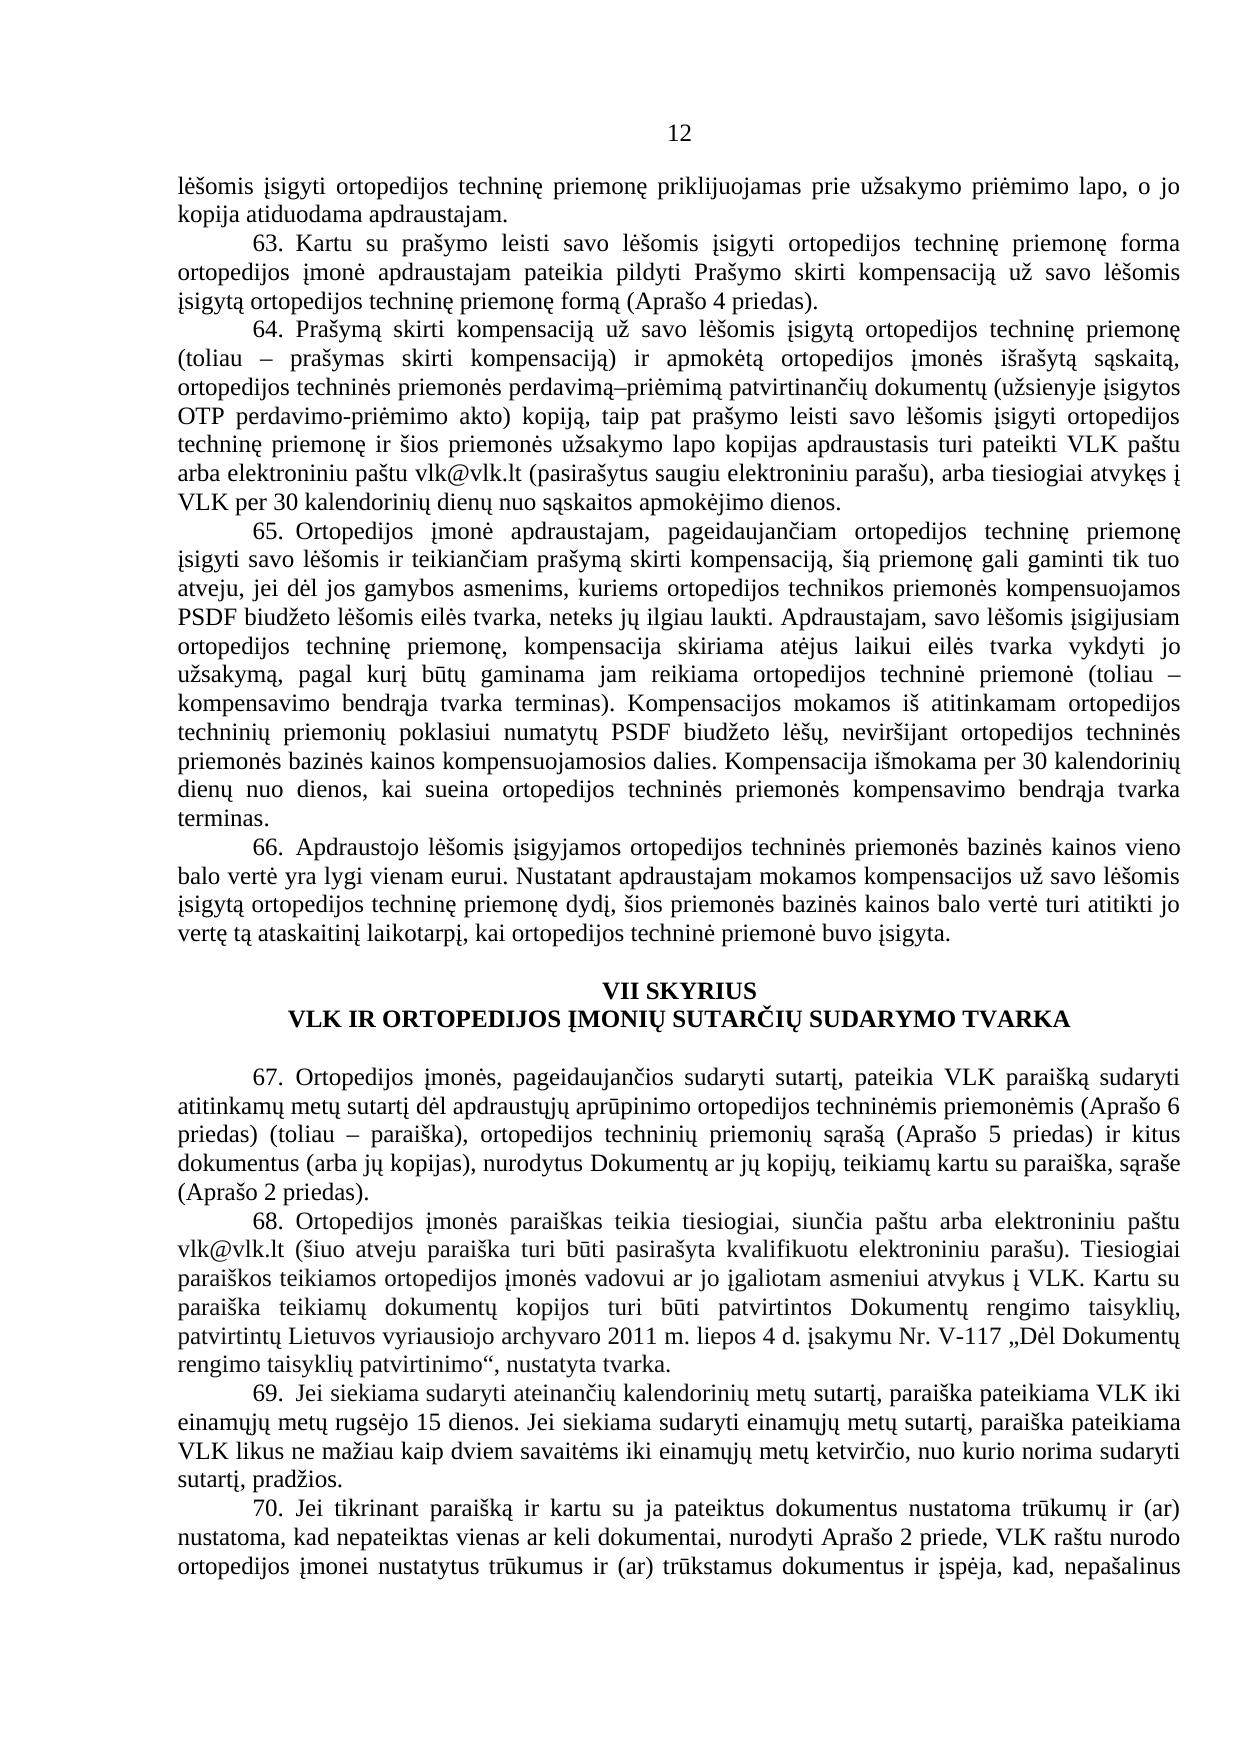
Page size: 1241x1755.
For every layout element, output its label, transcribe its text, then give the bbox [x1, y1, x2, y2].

text 70. Jei tikrinant paraišką ir kartu su ja pateiktus dokumentus nustatoma trūkumų ir (ar) nustatoma, kad nepateiktas vienas ar keli dokumentai, nurodyti Aprašo 2 priede, VLK raštu nurodo ortopedijos įmonei nustatytus trūkumus ir (ar) trūkstamus dokumentus ir įspėja, kad, nepašalinus [177, 1493, 1181, 1579]
text 67. Ortopedijos įmonės, pageidaujančios sudaryti sutartį, pateikia VLK paraišką sudaryti atitinkamų metų sutartį dėl apdraustųjų aprūpinimo ortopedijos techninėmis priemonėmis (Aprašo 6 priedas) (toliau – paraiška), ortopedijos techninių priemonių sąrašą (Aprašo 5 priedas) ir kitus dokumentus (arba jų kopijas), nurodytus Dokumentų ar jų kopijų, teikiamų kartu su paraiška, sąraše (Aprašo 2 priedas). [177, 1062, 1181, 1206]
text lėšomis įsigyti ortopedijos techninę priemonę priklijuojamas prie užsakymo priėmimo lapo, o jo kopija atiduodama apdraustajam. [177, 171, 1181, 228]
text 66. Apdraustojo lėšomis įsigyjamos ortopedijos techninės priemonės bazinės kainos vieno balo vertė yra lygi vienam eurui. Nustatant apdraustajam mokamos kompensacijos už savo lėšomis įsigytą ortopedijos techninę priemonę dydį, šios priemonės bazinės kainos balo vertė turi atitikti jo vertę tą ataskaitinį laikotarpį, kai ortopedijos techninė priemonė buvo įsigyta. [177, 832, 1181, 947]
text VLK IR ORTOPEDIJOS ĮMONIŲ SUTARČIŲ SUDARYMO TVARKA [177, 1004, 1181, 1033]
text 64. Prašymą skirti kompensaciją už savo lėšomis įsigytą ortopedijos techninę priemonę (toliau – prašymas skirti kompensaciją) ir apmokėtą ortopedijos įmonės išrašytą sąskaitą, ortopedijos techninės priemonės perdavimą–priėmimą patvirtinančių dokumentų (užsienyje įsigytos OTP perdavimo-priėmimo akto) kopiją, taip pat prašymo leisti savo lėšomis įsigyti ortopedijos techninę priemonę ir šios priemonės užsakymo lapo kopijas apdraustasis turi pateikti VLK paštu arba elektroniniu paštu vlk@vlk.lt (pasirašytus saugiu elektroniniu parašu), arba tiesiogiai atvykęs į VLK per 30 kalendorinių dienų nuo sąskaitos apmokėjimo dienos. [177, 314, 1181, 516]
text 69. Jei siekiama sudaryti ateinančių kalendorinių metų sutartį, paraiška pateikiama VLK iki einamųjų metų rugsėjo 15 dienos. Jei siekiama sudaryti einamųjų metų sutartį, paraiška pateikiama VLK likus ne mažiau kaip dviem savaitėms iki einamųjų metų ketvirčio, nuo kurio norima sudaryti sutartį, pradžios. [177, 1378, 1181, 1493]
text 65. Ortopedijos įmonė apdraustajam, pageidaujančiam ortopedijos techninę priemonę įsigyti savo lėšomis ir teikiančiam prašymą skirti kompensaciją, šią priemonę gali gaminti tik tuo atveju, jei dėl jos gamybos asmenims, kuriems ortopedijos technikos priemonės kompensuojamos PSDF biudžeto lėšomis eilės tvarka, neteks jų ilgiau laukti. Apdraustajam, savo lėšomis įsigijusiam ortopedijos techninę priemonę, kompensacija skiriama atėjus laikui eilės tvarka vykdyti jo užsakymą, pagal kurį būtų gaminama jam reikiama ortopedijos techninė priemonė (toliau – kompensavimo bendrąja tvarka terminas). Kompensacijos mokamos iš atitinkamam ortopedijos techninių priemonių poklasiui numatytų PSDF biudžeto lėšų, neviršijant ortopedijos techninės priemonės bazinės kainos kompensuojamosios dalies. Kompensacija išmokama per 30 kalendorinių dienų nuo dienos, kai sueina ortopedijos techninės priemonės kompensavimo bendrąja tvarka terminas. [177, 516, 1181, 832]
text 63. Kartu su prašymo leisti savo lėšomis įsigyti ortopedijos techninę priemonę forma ortopedijos įmonė apdraustajam pateikia pildyti Prašymo skirti kompensaciją už savo lėšomis įsigytą ortopedijos techninę priemonę formą (Aprašo 4 priedas). [177, 228, 1181, 314]
text 68. Ortopedijos įmonės paraiškas teikia tiesiogiai, siunčia paštu arba elektroniniu paštu vlk@vlk.lt (šiuo atveju paraiška turi būti pasirašyta kvalifikuotu elektroniniu parašu). Tiesiogiai paraiškos teikiamos ortopedijos įmonės vadovui ar jo įgaliotam asmeniui atvykus į VLK. Kartu su paraiška teikiamų dokumentų kopijos turi būti patvirtintos Dokumentų rengimo taisyklių, patvirtintų Lietuvos vyriausiojo archyvaro 2011 m. liepos 4 d. įsakymu Nr. V-117 „Dėl Dokumentų rengimo taisyklių patvirtinimo“, nustatyta tvarka. [177, 1206, 1181, 1378]
text VII SKYRIUS [177, 976, 1181, 1004]
